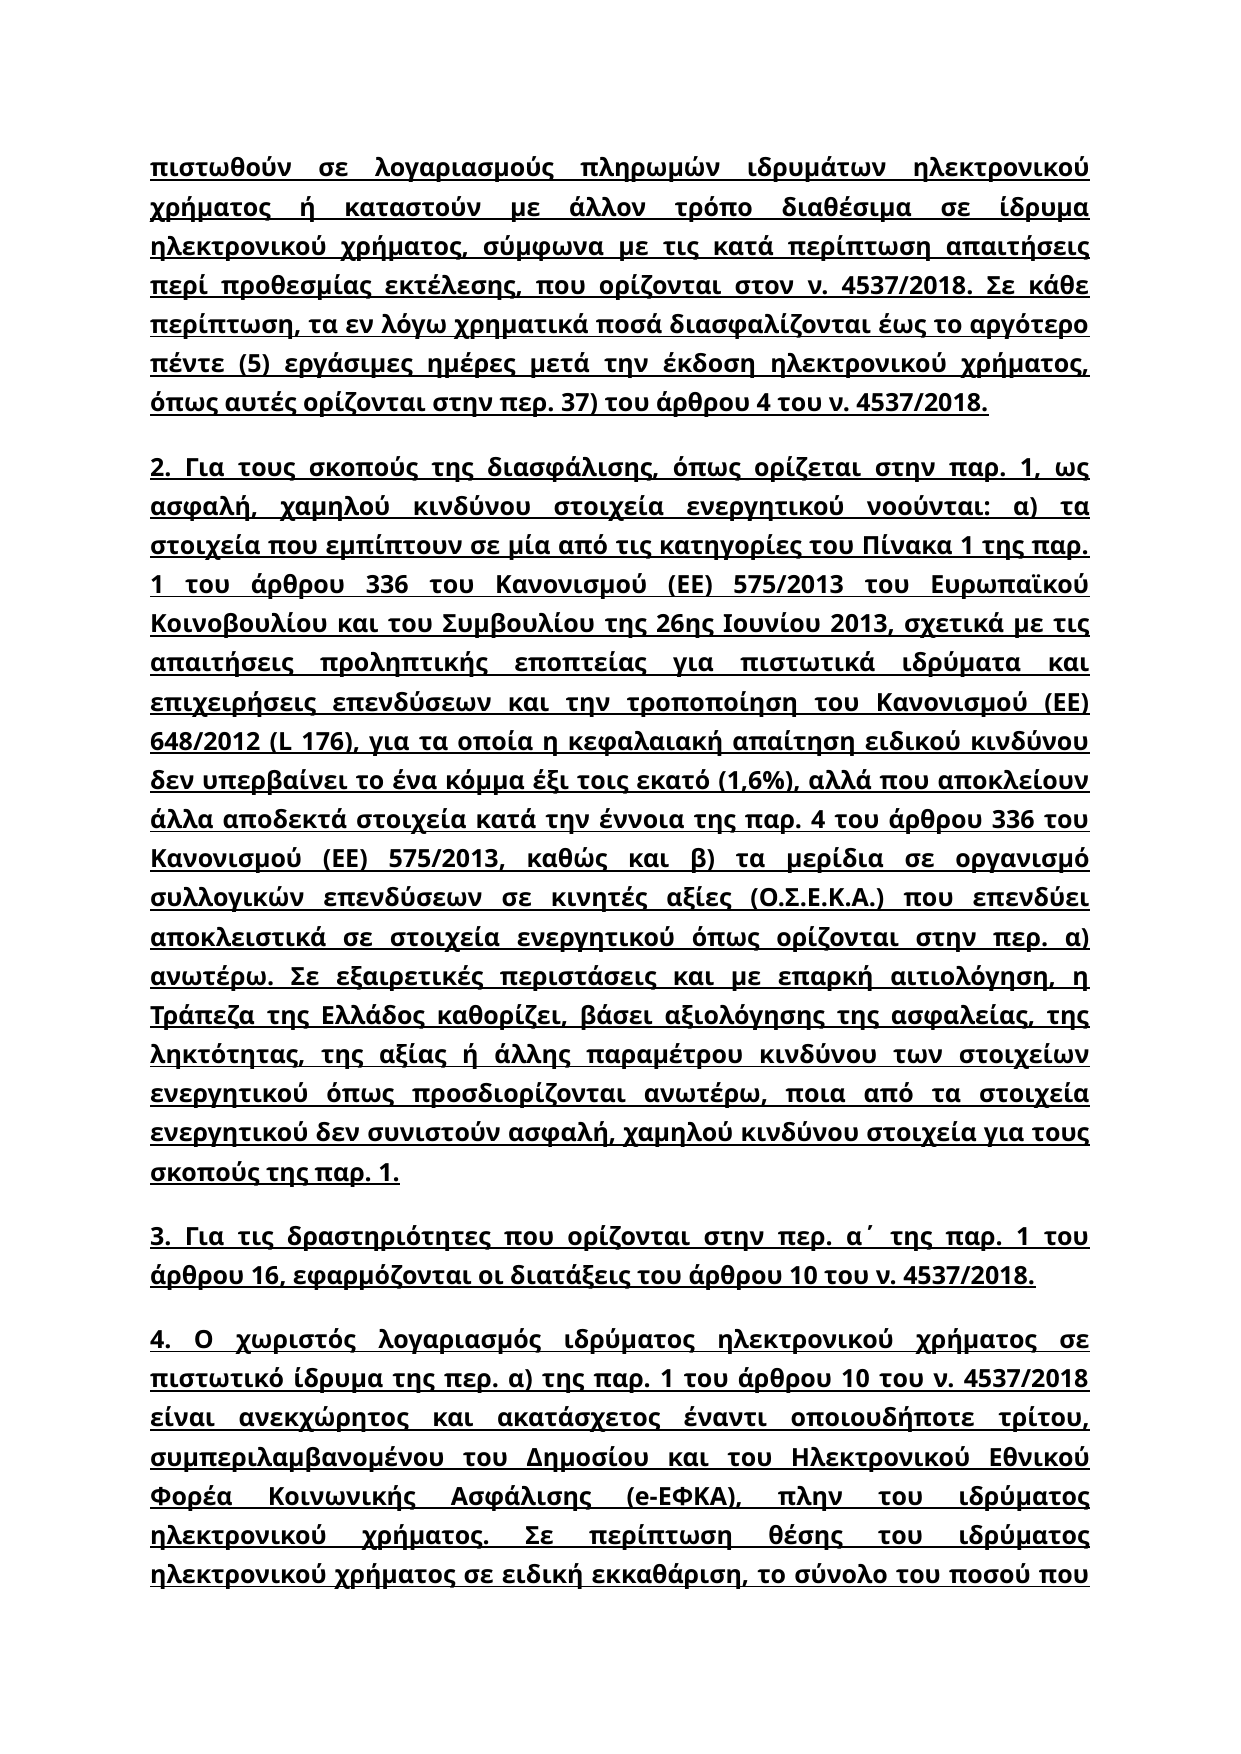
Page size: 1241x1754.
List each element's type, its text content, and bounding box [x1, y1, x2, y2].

text αποκλειστικά σε στοιχεία ενεργητικού όπως ορίζονται στην περ. α) [150, 911, 1090, 948]
text ηλεκτρονικού χρήματος σε ειδική εκκαθάριση, το σύνολο του ποσού που [150, 1548, 1090, 1586]
text Φορέα Κοινωνικής Ασφάλισης (e-ΕΦΚΑ), πλην του ιδρύματος [150, 1470, 1090, 1507]
text ενεργητικού όπως προσδιορίζονται ανωτέρω, ποια από τα στοιχεία [150, 1067, 1090, 1105]
text 648/2012 (L 176), για τα οποία η κεφαλαιακή απαίτηση ειδικού κινδύνου [150, 715, 1090, 752]
text ανωτέρω. Σε εξαιρετικές περιστάσεις και με επαρκή αιτιολόγηση, η [150, 950, 1090, 987]
text 2. Για τους σκοπούς της διασφάλισης, όπως ορίζεται στην παρ. 1, ως [150, 449, 1090, 478]
text σκοπούς της παρ. 1. [150, 1146, 1090, 1188]
text επιχειρήσεις επενδύσεων και την τροποποίηση του Κανονισμού (ΕΕ) [150, 676, 1090, 713]
text απαιτήσεις προληπτικής εποπτείας για πιστωτικά ιδρύματα και [150, 637, 1090, 674]
text ληκτότητας, της αξίας ή άλλης παραμέτρου κινδύνου των στοιχείων [150, 1028, 1090, 1066]
text είναι ανεκχώρητος και ακατάσχετος έναντι οποιουδήποτε τρίτου, [150, 1392, 1090, 1429]
text περίπτωση, τα εν λόγω χρηματικά ποσά διασφαλίζονται έως το αργότερο [150, 298, 1090, 336]
text άρθρου 16, εφαρμόζονται οι διατάξεις του άρθρου 10 του ν. 4537/2018. [150, 1249, 1090, 1292]
text στοιχεία που εμπίπτουν σε μία από τις κατηγορίες του Πίνακα 1 της παρ. [150, 519, 1090, 556]
text ηλεκτρονικού χρήματος, σύμφωνα με τις κατά περίπτωση απαιτήσεις [150, 220, 1090, 257]
text πέντε (5) εργάσιμες ημέρες μετά την έκδοση ηλεκτρονικού χρήματος, [150, 337, 1090, 375]
text περί προθεσμίας εκτέλεσης, που ορίζονται στον ν. 4537/2018. Σε κάθε [150, 259, 1090, 296]
text συλλογικών επενδύσεων σε κινητές αξίες (Ο.Σ.Ε.Κ.Α.) που επενδύει [150, 872, 1090, 909]
text πιστωτικό ίδρυμα της περ. α) της παρ. 1 του άρθρου 10 του ν. 4537/2018 [150, 1352, 1090, 1390]
text άλλα αποδεκτά στοιχεία κατά την έννοια της παρ. 4 του άρθρου 336 του [150, 793, 1090, 831]
text χρήματος ή καταστούν με άλλον τρόπο διαθέσιμα σε ίδρυμα [150, 181, 1090, 218]
text όπως αυτές ορίζονται στην περ. 37) του άρθρου 4 του ν. 4537/2018. [150, 377, 1090, 419]
text Τράπεζα της Ελλάδος καθορίζει, βάσει αξιολόγησης της ασφαλείας, της [150, 989, 1090, 1026]
text πιστωθούν σε λογαριασμούς πληρωμών ιδρυμάτων ηλεκτρονικού [150, 150, 1090, 179]
text 3. Για τις δραστηριότητες που ορίζονται στην περ. α΄ της παρ. 1 του [150, 1218, 1090, 1247]
text Κανονισμού (ΕΕ) 575/2013, καθώς και β) τα μερίδια σε οργανισμό [150, 832, 1090, 870]
text Κοινοβουλίου και του Συμβουλίου της 26ης Ιουνίου 2013, σχετικά με τις [150, 597, 1090, 635]
text δεν υπερβαίνει το ένα κόμμα έξι τοις εκατό (1,6%), αλλά που αποκλείουν [150, 754, 1090, 791]
text 4. Ο χωριστός λογαριασμός ιδρύματος ηλεκτρονικού χρήματος σε [150, 1322, 1090, 1351]
text 1 του άρθρου 336 του Κανονισμού (ΕΕ) 575/2013 του Ευρωπαϊκού [150, 558, 1090, 596]
text ενεργητικού δεν συνιστούν ασφαλή, χαμηλού κινδύνου στοιχεία για τους [150, 1107, 1090, 1144]
text ηλεκτρονικού χρήματος. Σε περίπτωση θέσης του ιδρύματος [150, 1509, 1090, 1546]
text ασφαλή, χαμηλού κινδύνου στοιχεία ενεργητικού νοούνται: α) τα [150, 480, 1090, 517]
text συμπεριλαμβανομένου του Δημοσίου και του Ηλεκτρονικού Εθνικού [150, 1431, 1090, 1468]
